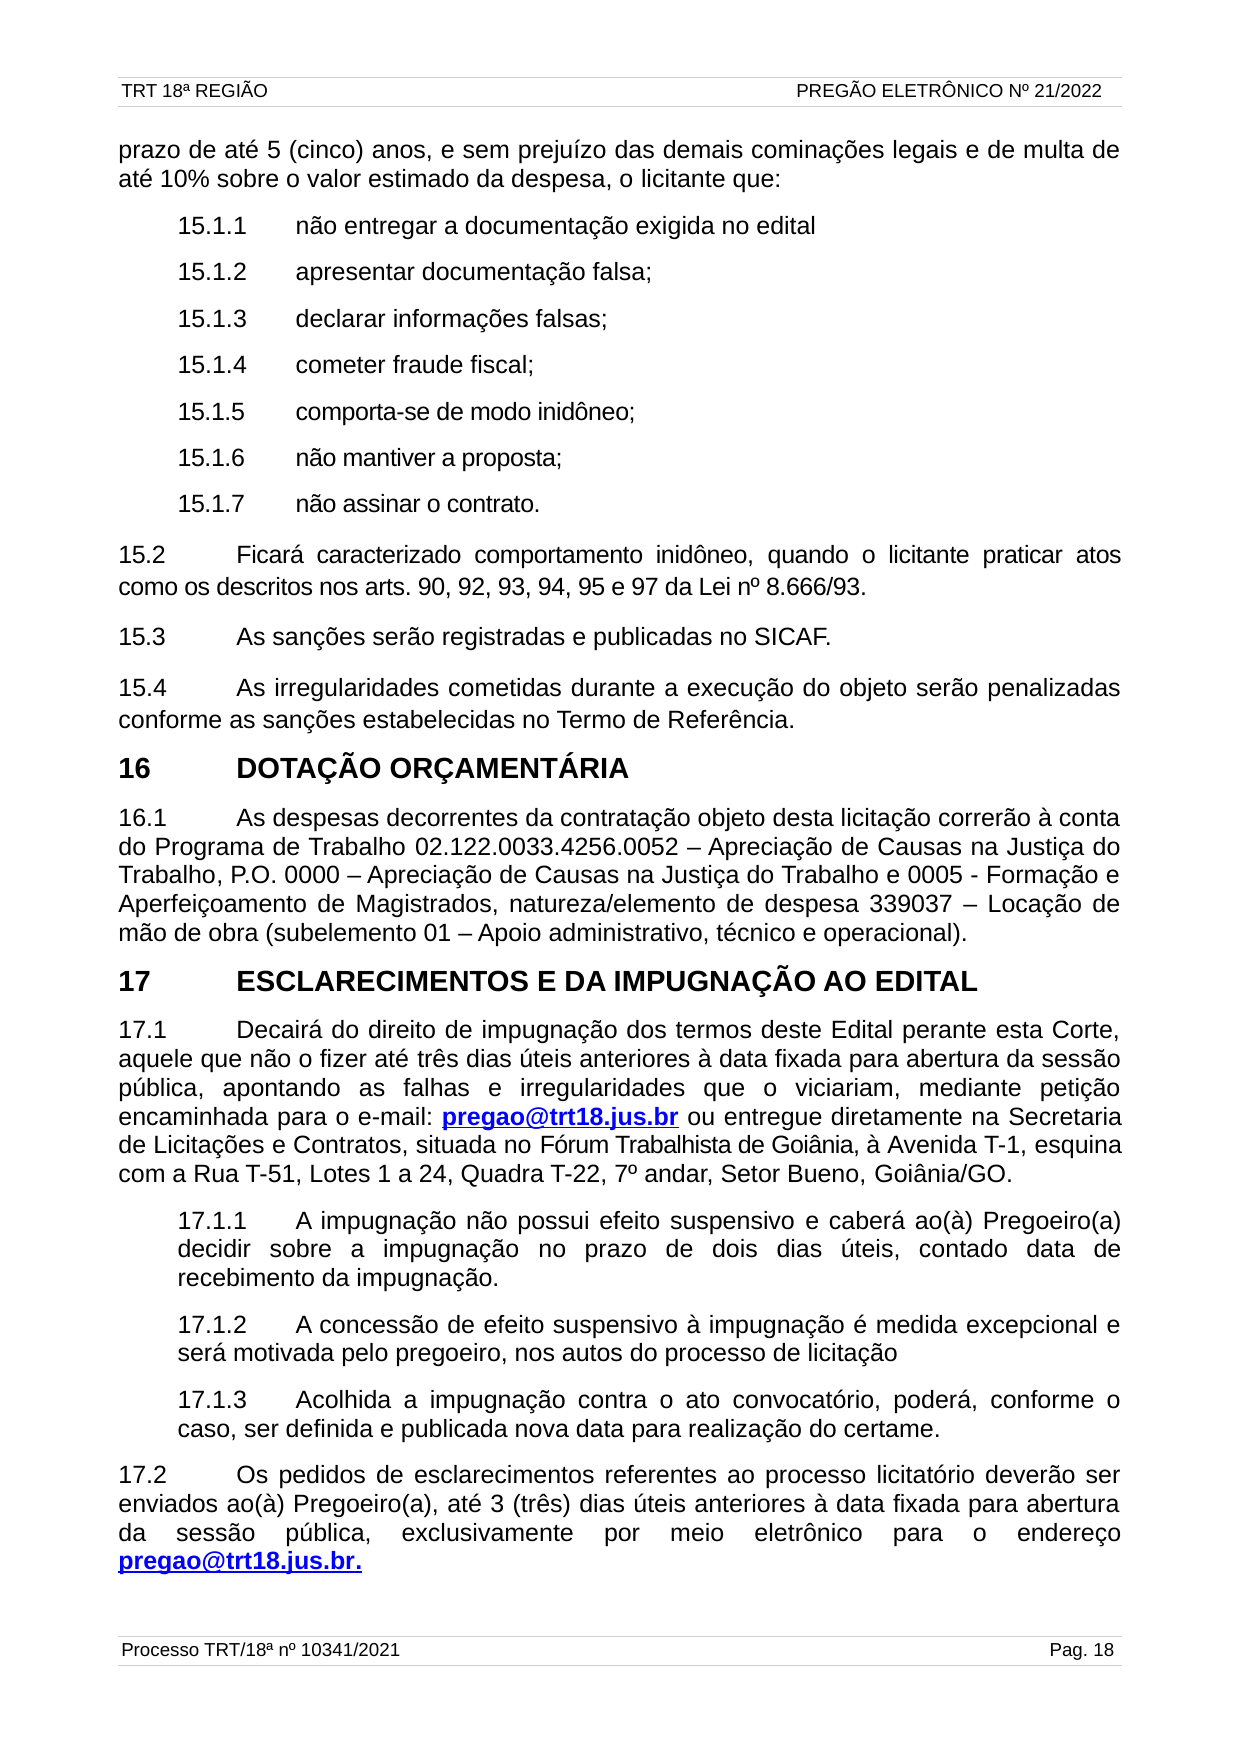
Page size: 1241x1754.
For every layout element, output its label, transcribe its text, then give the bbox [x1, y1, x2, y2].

list 15.1.5 comporta-se de modo inidôneo; [177, 397, 1122, 425]
text 15.1.2 apresentar documentação falsa; [177, 257, 1122, 286]
text 17.1.1 A impugnação não possui efeito suspensivo e caberá ao(à) Pregoeiro(a) decidir sobre a impugnação no prazo de dois dias úteis, contado data de recebimento da impugnação. [177, 1206, 1122, 1292]
text 15.1.3 declarar informações falsas; [177, 304, 1122, 332]
text 15.2 Ficará caracterizado comportamento inidôneo, quando o licitante praticar atos como os descritos nos arts. 90, 92, 93, 94, 95 e 97 da Lei nº 8.666/93. [118, 536, 1122, 601]
text 17.1.2 A concessão de efeito suspensivo à impugnação é medida excepcional e será motivada pelo pregoeiro, nos autos do processo de licitação [177, 1310, 1122, 1367]
text 15.3 As sanções serão registradas e publicadas no SICAF. [118, 619, 1122, 651]
text 16 DOTAÇÃO ORÇAMENTÁRIA [118, 752, 1122, 785]
text 15.1.1 não entregar a documentação exigida no edital [177, 211, 1122, 239]
list 15.4 As irregularidades cometidas durante a execução do objeto serão penalizadas conforme as sanções estabelecidas no Termo de Referência. [118, 669, 1122, 734]
text prazo de até 5 (cinco) anos, e sem prejuízo das demais cominações legais e de multa de até 10% sobre o valor estimado da despesa, o licitante que: [118, 136, 1122, 193]
list 15.1.7 não assinar o contrato. [177, 489, 1122, 518]
text 17.1 Decairá do direito de impugnação dos termos deste Edital perante esta Corte, aquele que não o fizer até três dias úteis anteriores à data fixada para abertura da sessão pública, apontando as falhas e irregularidades que o viciariam, mediante petição encaminhada para o e-mail: pregao@trt18.jus.br ou entregue diretamente na Secretaria de Licitações e Contratos, situada no Fórum Trabalhista de Goiânia, à Avenida T-1, esquina com a Rua T-51, Lotes 1 a 24, Quadra T-22, 7º andar, Setor Bueno, Goiânia/GO. [118, 1016, 1122, 1188]
text 15.1.4 cometer fraude fiscal; [177, 350, 1122, 379]
text 17 ESCLARECIMENTOS E DA IMPUGNAÇÃO AO EDITAL [118, 964, 1122, 998]
text 16.1 As despesas decorrentes da contratação objeto desta licitação correrão à conta do Programa de Trabalho 02.122.0033.4256.0052 – Apreciação de Causas na Justiça do Trabalho, P.O. 0000 – Apreciação de Causas na Justiça do Trabalho e 0005 - Formação e Aperfeiçoamento de Magistrados, natureza/elemento de despesa 339037 – Locação de mão de obra (subelemento 01 – Apoio administrativo, técnico e operacional). [118, 803, 1122, 947]
text 17.2 Os pedidos de esclarecimentos referentes ao processo licitatório deverão ser enviados ao(à) Pregoeiro(a), até 3 (três) dias úteis anteriores à data fixada para abertura da sessão pública, exclusivamente por meio eletrônico para o endereço pregao@trt18.jus.br. [118, 1460, 1122, 1575]
list 15.1.6 não mantiver a proposta; [177, 443, 1122, 472]
text 17.1.3 Acolhida a impugnação contra o ato convocatório, poderá, conforme o caso, ser definida e publicada nova data para realização do certame. [177, 1385, 1122, 1442]
